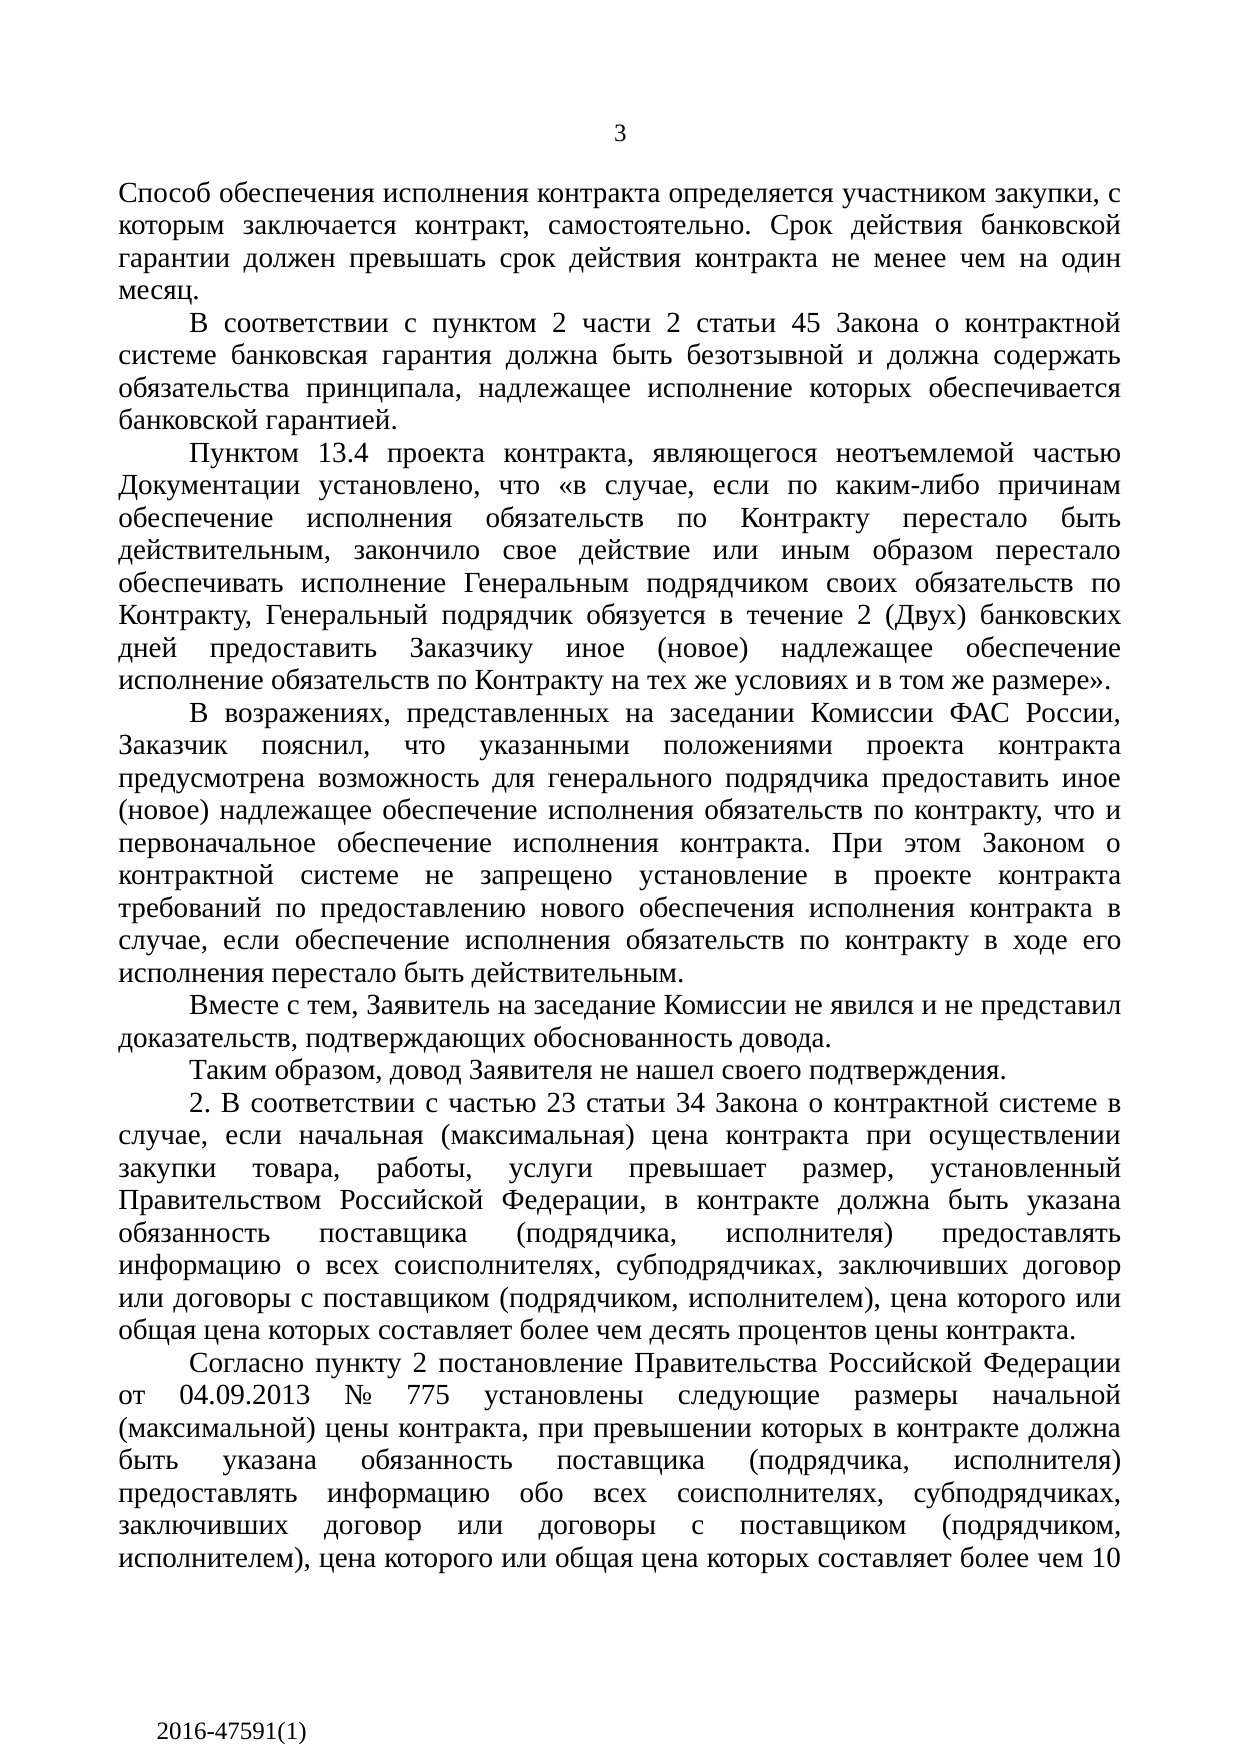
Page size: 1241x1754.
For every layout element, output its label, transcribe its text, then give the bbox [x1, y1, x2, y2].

text В возражениях, представленных на заседании Комиссии ФАС России, Заказчик пояснил, что указанными положениями проекта контракта предусмотрена возможность для генерального подрядчика предоставить иное (новое) надлежащее обеспечение исполнения обязательств по контракту, что и первоначальное обеспечение исполнения контракта. При этом Законом о контрактной системе не запрещено установление в проекте контракта требований по предоставлению нового обеспечения исполнения контракта в случае, если обеспечение исполнения обязательств по контракту в ходе его исполнения перестало быть действительным. [118, 696, 1122, 989]
text 2. В соответствии с частью 23 статьи 34 Закона о контрактной системе в случае, если начальная (максимальная) цена контракта при осуществлении закупки товара, работы, услуги превышает размер, установленный Правительством Российской Федерации, в контракте должна быть указана обязанность поставщика (подрядчика, исполнителя) предоставлять информацию о всех соисполнителях, субподрядчиках, заключивших договор или договоры с поставщиком (подрядчиком, исполнителем), цена которого или общая цена которых составляет более чем десять процентов цены контракта. [118, 1086, 1122, 1346]
text Вместе с тем, Заявитель на заседание Комиссии не явился и не представил доказательств, подтверждающих обоснованность довода. [118, 989, 1122, 1054]
text Способ обеспечения исполнения контракта определяется участником закупки, с которым заключается контракт, самостоятельно. Срок действия банковской гарантии должен превышать срок действия контракта не менее чем на один месяц. [118, 176, 1122, 306]
text В соответствии с пунктом 2 части 2 статьи 45 Закона о контрактной системе банковская гарантия должна быть безотзывной и должна содержать обязательства принципала, надлежащее исполнение которых обеспечивается банковской гарантией. [118, 306, 1122, 436]
text Согласно пункту 2 постановление Правительства Российской Федерации от 04.09.2013 № 775 установлены следующие размеры начальной (максимальной) цены контракта, при превышении которых в контракте должна быть указана обязанность поставщика (подрядчика, исполнителя) предоставлять информацию обо всех соисполнителях, субподрядчиках, заключивших договор или договоры с поставщиком (подрядчиком, исполнителем), цена которого или общая цена которых составляет более чем 10 [118, 1346, 1122, 1574]
text Пунктом 13.4 проекта контракта, являющегося неотъемлемой частью Документации установлено, что «в случае, если по каким-либо причинам обеспечение исполнения обязательств по Контракту перестало быть действительным, закончило свое действие или иным образом перестало обеспечивать исполнение Генеральным подрядчиком своих обязательств по Контракту, Генеральный подрядчик обязуется в течение 2 (Двух) банковских дней предоставить Заказчику иное (новое) надлежащее обеспечение исполнение обязательств по Контракту на тех же условиях и в том же размере». [118, 436, 1122, 696]
text Таким образом, довод Заявителя не нашел своего подтверждения. [118, 1054, 1122, 1086]
